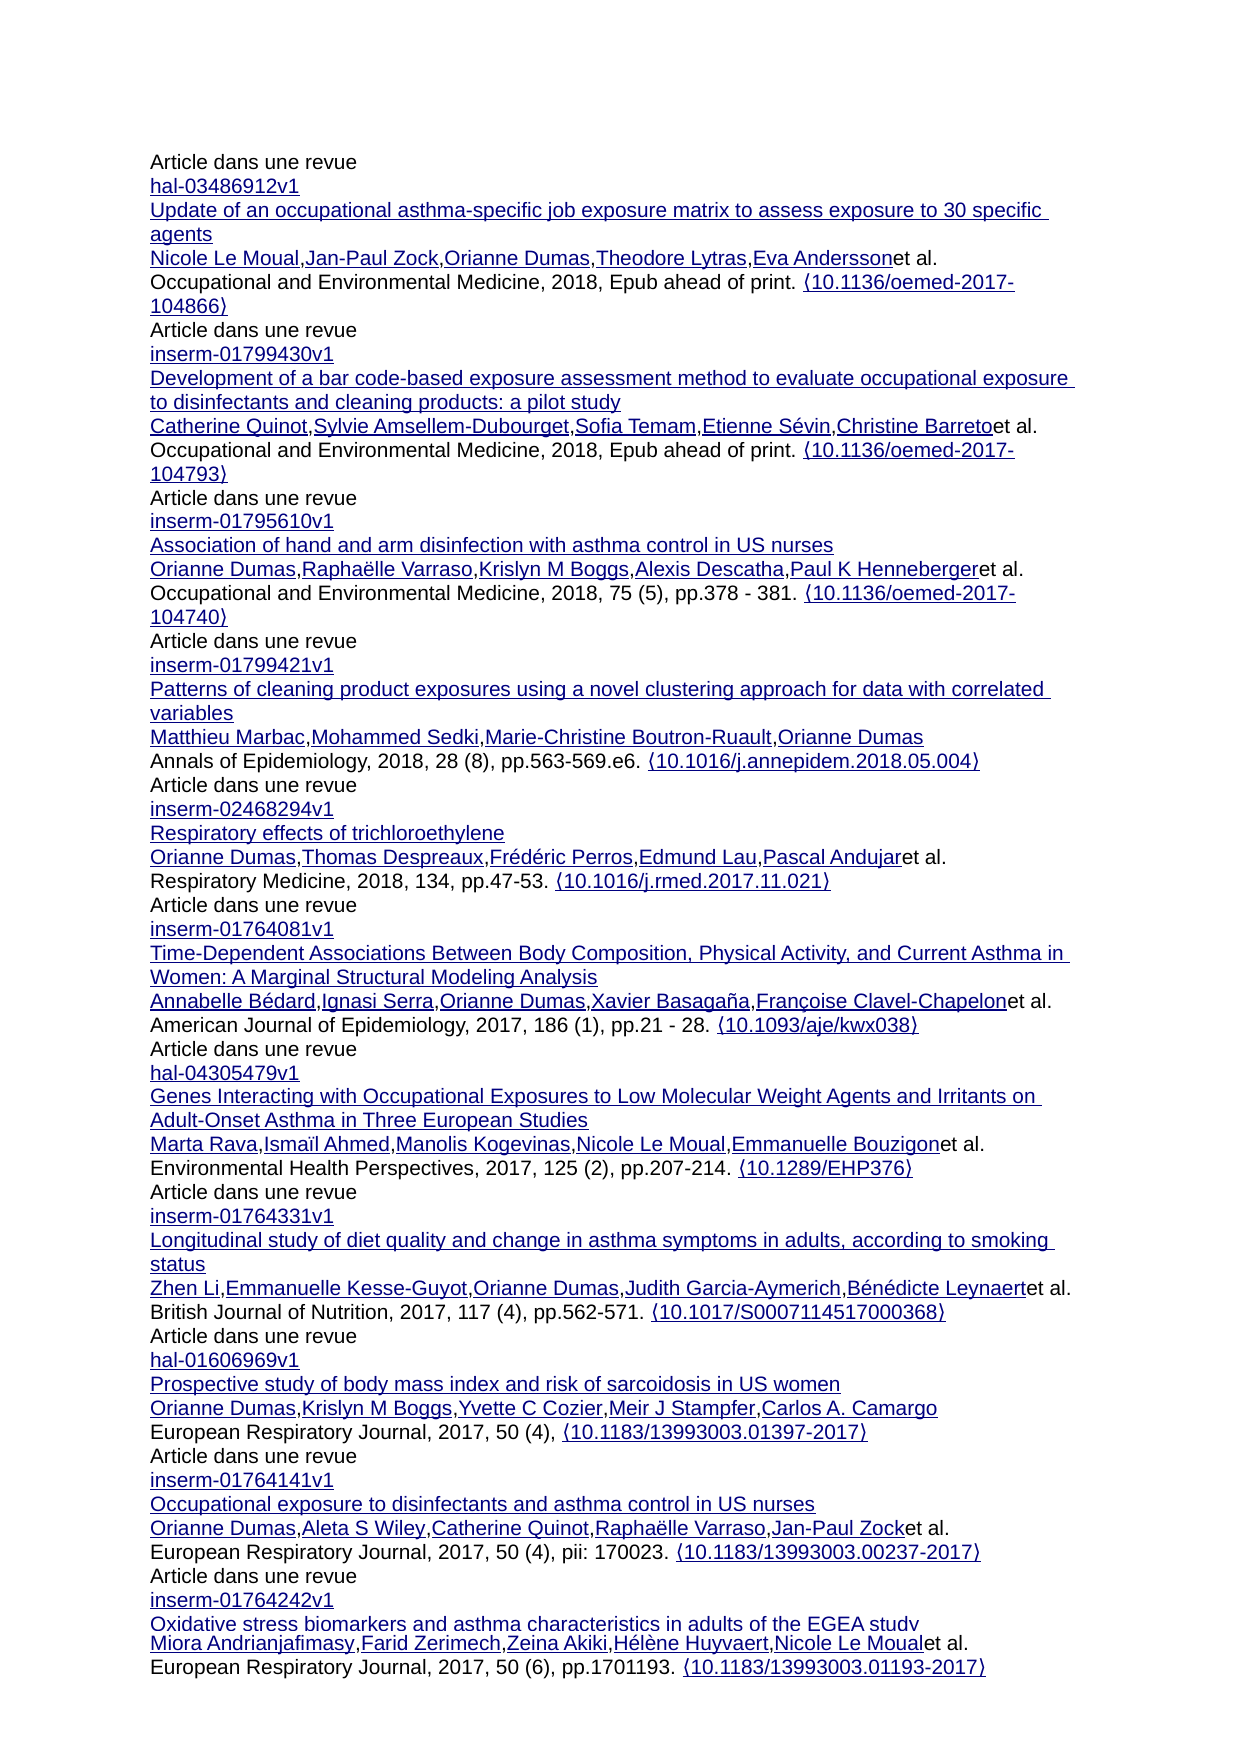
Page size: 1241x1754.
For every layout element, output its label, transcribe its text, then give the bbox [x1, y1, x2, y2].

table_cell Oxidative stress biomarkers and asthma characteristics in adults of the EGEA study Miora Andrianjafimasy,Farid Zerimech,Zeina Akiki,Hélène Huyvaert,Nicole Le Moualet al. European Respiratory Journal, 2017, 50 (6), pp.1701193. ⟨10.1183/13993003.01193-2017⟩ [150, 1611, 1090, 1679]
table_cell Development of a bar code-based exposure assessment method to evaluate occupational exposure to disinfectants and cleaning products: a pilot study Catherine Quinot,Sylvie Amsellem-Dubourget,Sofia Temam,Etienne Sévin,Christine Barretoet al. Occupational and Environmental Medicine, 2018, Epub ahead of print. ⟨10.1136/oemed-2017-104793⟩ Article dans une revue inserm-01795610v1 [150, 366, 1090, 533]
table_cell Prospective study of body mass index and risk of sarcoidosis in US women Orianne Dumas,Krislyn M Boggs,Yvette C Cozier,Meir J Stampfer,Carlos A. Camargo European Respiratory Journal, 2017, 50 (4), ⟨10.1183/13993003.01397-2017⟩ Article dans une revue inserm-01764141v1 [150, 1372, 1090, 1492]
table_cell Association of hand and arm disinfection with asthma control in US nurses Orianne Dumas,Raphaëlle Varraso,Krislyn M Boggs,Alexis Descatha,Paul K Hennebergeret al. Occupational and Environmental Medicine, 2018, 75 (5), pp.378 - 381. ⟨10.1136/oemed-2017-104740⟩ Article dans une revue inserm-01799421v1 [150, 533, 1090, 677]
table_cell Longitudinal study of diet quality and change in asthma symptoms in adults, according to smoking status Zhen Li,Emmanuelle Kesse-Guyot,Orianne Dumas,Judith Garcia-Aymerich,Bénédicte Leynaertet al. British Journal of Nutrition, 2017, 117 (4), pp.562-571. ⟨10.1017/S0007114517000368⟩ Article dans une revue hal-01606969v1 [150, 1228, 1090, 1372]
table_cell Genes Interacting with Occupational Exposures to Low Molecular Weight Agents and Irritants on Adult-Onset Asthma in Three European Studies Marta Rava,Ismaïl Ahmed,Manolis Kogevinas,Nicole Le Moual,Emmanuelle Bouzigonet al. Environmental Health Perspectives, 2017, 125 (2), pp.207-214. ⟨10.1289/EHP376⟩ Article dans une revue inserm-01764331v1 [150, 1084, 1090, 1228]
table_cell Patterns of cleaning product exposures using a novel clustering approach for data with correlated variables Matthieu Marbac,Mohammed Sedki,Marie-Christine Boutron-Ruault,Orianne Dumas Annals of Epidemiology, 2018, 28 (8), pp.563-569.e6. ⟨10.1016/j.annepidem.2018.05.004⟩ Article dans une revue inserm-02468294v1 [150, 677, 1090, 821]
table_cell Update of an occupational asthma-specific job exposure matrix to assess exposure to 30 specific agents Nicole Le Moual,Jan-Paul Zock,Orianne Dumas,Theodore Lytras,Eva Anderssonet al. Occupational and Environmental Medicine, 2018, Epub ahead of print. ⟨10.1136/oemed-2017-104866⟩ Article dans une revue inserm-01799430v1 [150, 198, 1090, 366]
table_cell Time-Dependent Associations Between Body Composition, Physical Activity, and Current Asthma in Women: A Marginal Structural Modeling Analysis Annabelle Bédard,Ignasi Serra,Orianne Dumas,Xavier Basagaña,Françoise Clavel-Chapelonet al. American Journal of Epidemiology, 2017, 186 (1), pp.21 - 28. ⟨10.1093/aje/kwx038⟩ Article dans une revue hal-04305479v1 [150, 941, 1090, 1084]
table_cell Article dans une revue hal-03486912v1 [150, 150, 1090, 198]
table_cell Occupational exposure to disinfectants and asthma control in US nurses Orianne Dumas,Aleta S Wiley,Catherine Quinot,Raphaëlle Varraso,Jan-Paul Zocket al. European Respiratory Journal, 2017, 50 (4), pii: 170023. ⟨10.1183/13993003.00237-2017⟩ Article dans une revue inserm-01764242v1 [150, 1492, 1090, 1611]
table_cell Respiratory effects of trichloroethylene Orianne Dumas,Thomas Despreaux,Frédéric Perros,Edmund Lau,Pascal Andujaret al. Respiratory Medicine, 2018, 134, pp.47-53. ⟨10.1016/j.rmed.2017.11.021⟩ Article dans une revue inserm-01764081v1 [150, 821, 1090, 941]
